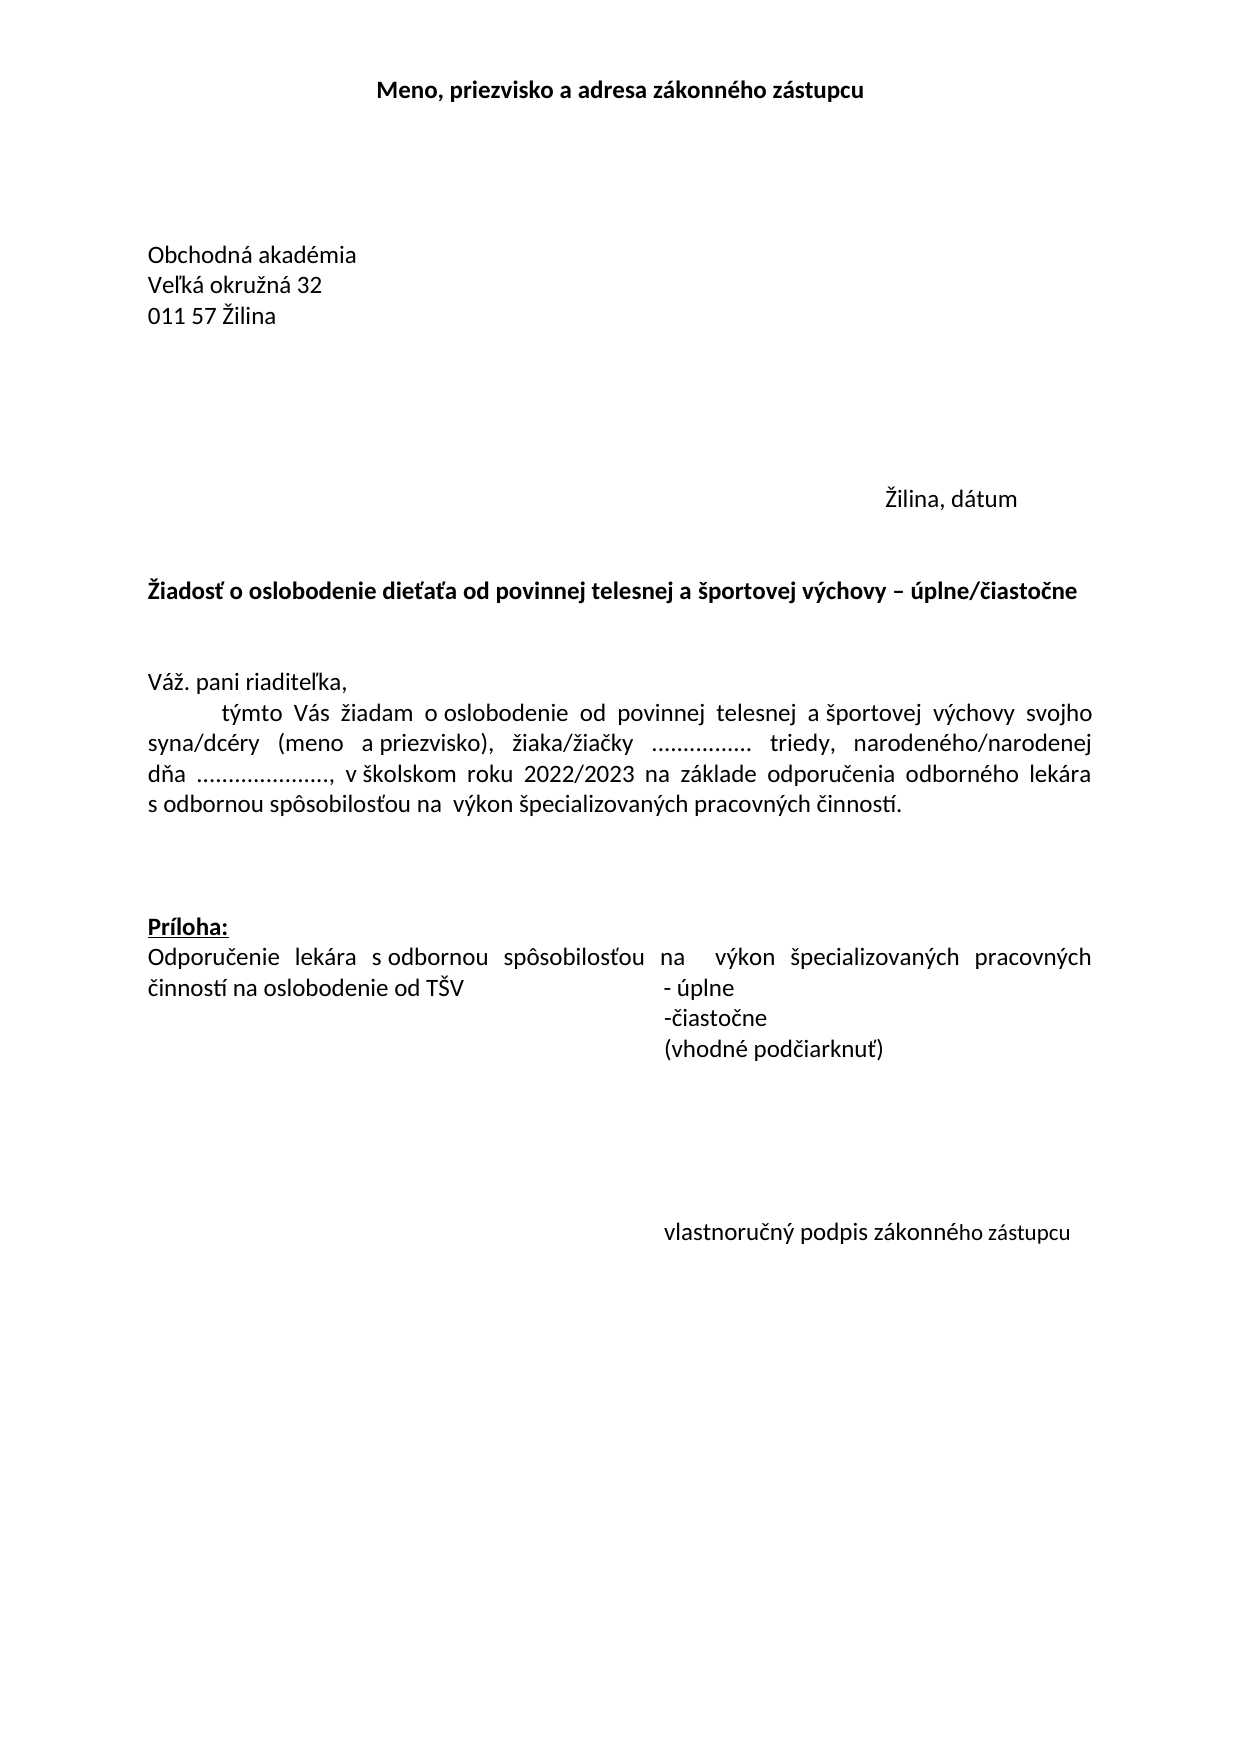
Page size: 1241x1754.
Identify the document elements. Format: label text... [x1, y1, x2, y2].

text týmto Vás žiadam o oslobodenie od povinnej telesnej a športovej výchovy svojho syna/dcéry (meno a priezvisko), žiaka/žiačky ................ triedy, narodeného/narodenej dňa ....................., v školskom roku 2022/2023 na základe odporučenia odborného lekára s odbornou spôsobilosťou na výkon špecializovaných pracovných činností. [148, 697, 1093, 819]
text Veľká okružná 32 [148, 270, 1093, 300]
text 011 57 Žilina [148, 300, 1093, 331]
text Žilina, dátum [148, 422, 1093, 514]
text (vhodné podčiarknuť) [590, 1033, 1093, 1063]
text vlastnoručný podpis zákonného zástupcu [590, 1216, 1093, 1246]
text -čiastočne [590, 1002, 1093, 1033]
text Príloha: [148, 911, 1093, 941]
text Žiadosť o oslobodenie dieťaťa od povinnej telesnej a športovej výchovy – úplne/čiastočne [148, 575, 1093, 605]
text Odporučenie lekára s odbornou spôsobilosťou na výkon špecializovaných pracovných činností na oslobodenie od TŠV - úplne [148, 941, 1093, 1002]
text Váž. pani riaditeľka, [148, 666, 1093, 697]
text Obchodná akadémia [148, 239, 1093, 270]
